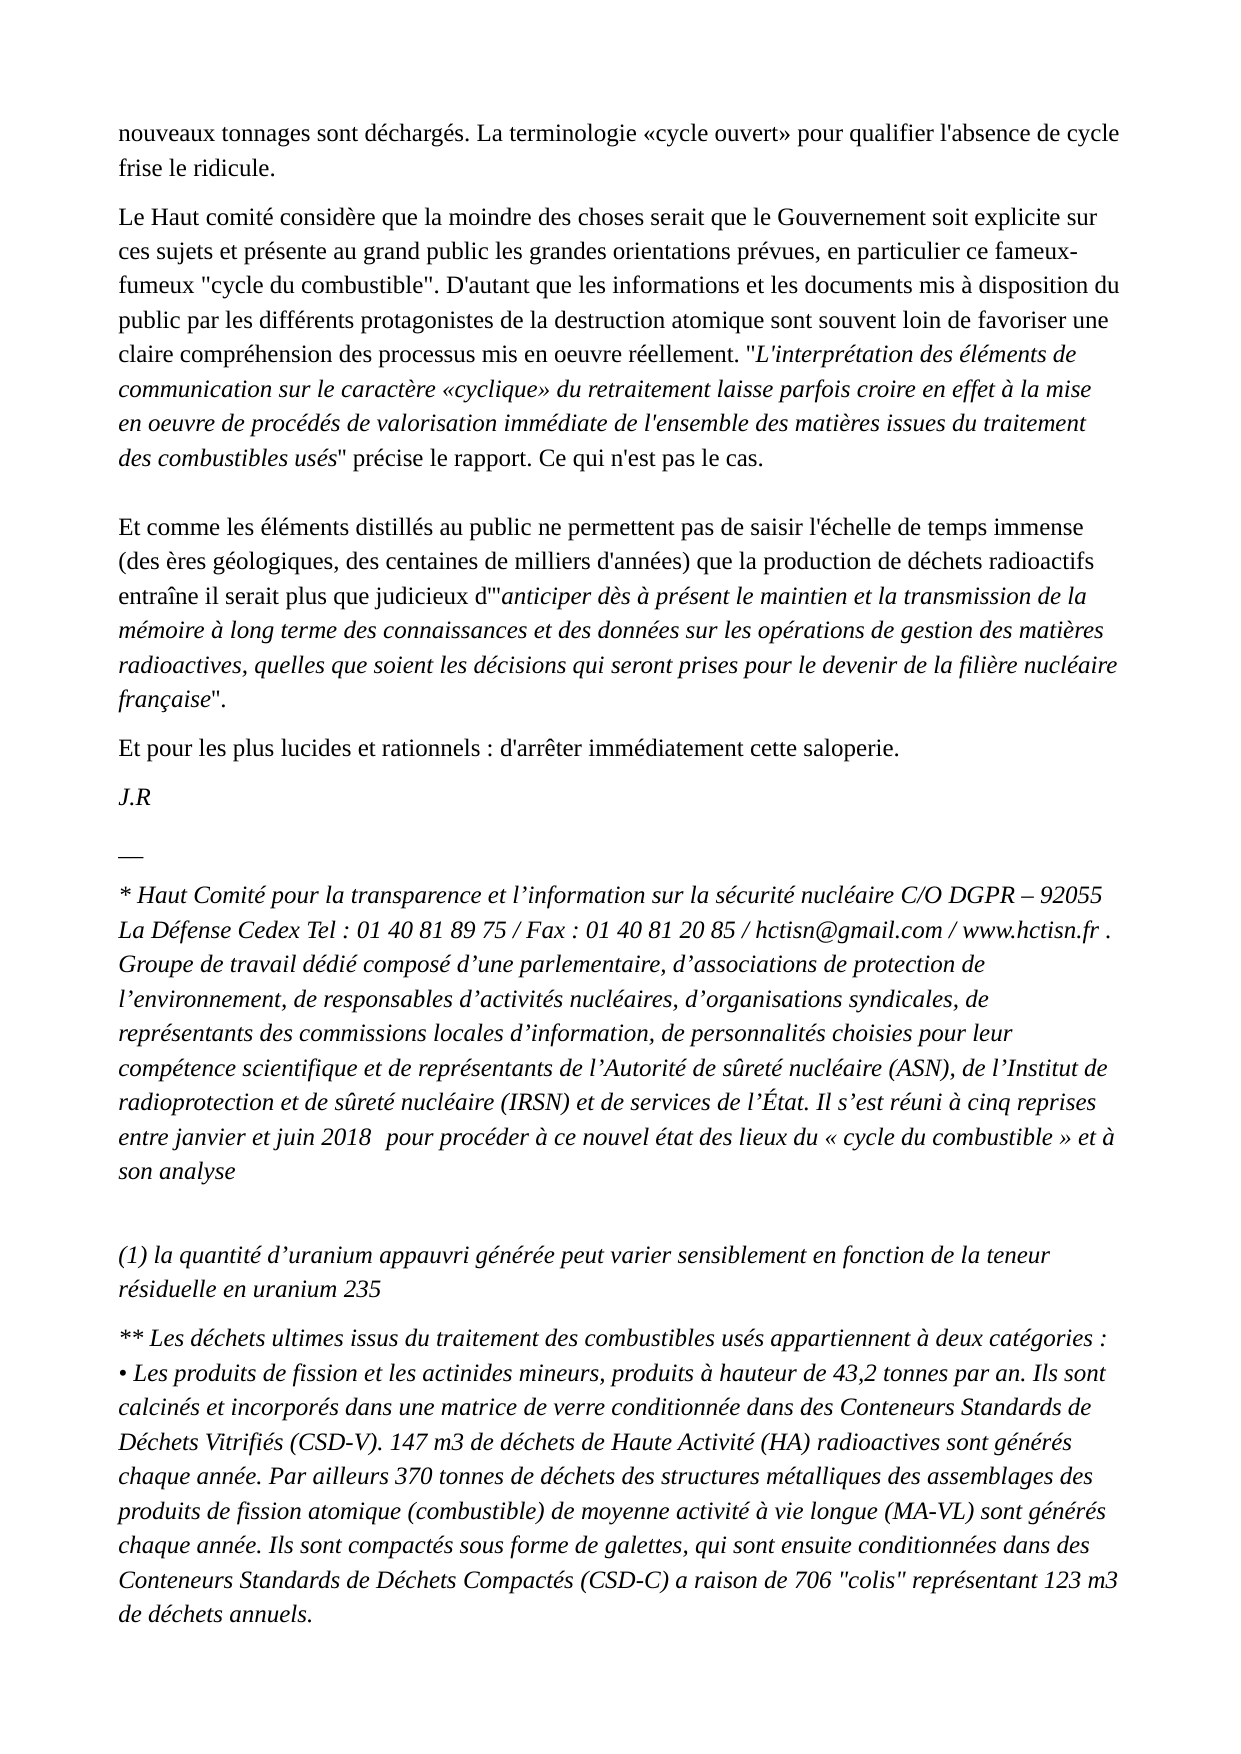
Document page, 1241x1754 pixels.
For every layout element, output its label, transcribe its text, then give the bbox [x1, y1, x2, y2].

text Et pour les plus lucides et rationnels : d'arrêter immédiatement cette saloperie. [118, 733, 1122, 762]
text (1) la quantité d’uranium appauvri générée peut varier sensiblement en fonction de la teneur résiduelle en uranium 235 [118, 1206, 1122, 1303]
text Le Haut comité considère que la moindre des choses serait que le Gouvernement soit explicite sur ces sujets et présente au grand public les grandes orientations prévues, en particulier ce fameux-fumeux "cycle du combustible". D'autant que les informations et les documents mis à disposition du public par les différents protagonistes de la destruction atomique sont souvent loin de favoriser une claire compréhension des processus mis en oeuvre réellement. ''L'interprétation des éléments de communication sur le caractère «cyclique» du retraitement laisse parfois croire en effet à la mise en oeuvre de procédés de valorisation immédiate de l'ensemble des matières issues du traitement des combustibles usés'' précise le rapport. Ce qui n'est pas le cas. Et comme les éléments distillés au public ne permettent pas de saisir l'échelle de temps immense (des ères géologiques, des centaines de milliers d'années) que la production de déchets radioactifs entraîne il serait plus que judicieux d'''anticiper dès à présent le maintien et la transmission de la mémoire à long terme des connaissances et des données sur les opérations de gestion des matières radioactives, quelles que soient les décisions qui seront prises pour le devenir de la filière nucléaire française''. [118, 202, 1122, 713]
text ** Les déchets ultimes issus du traitement des combustibles usés appartiennent à deux catégories : • Les produits de fission et les actinides mineurs, produits à hauteur de 43,2 tonnes par an. Ils sont calcinés et incorporés dans une matrice de verre conditionnée dans des Conteneurs Standards de Déchets Vitrifiés (CSD-V). 147 m3 de déchets de Haute Activité (HA) radioactives sont générés chaque année. Par ailleurs 370 tonnes de déchets des structures métalliques des assemblages des produits de fission atomique (combustible) de moyenne activité à vie longue (MA-VL) sont générés chaque année. Ils sont compactés sous forme de galettes, qui sont ensuite conditionnées dans des Conteneurs Standards de Déchets Compactés (CSD-C) a raison de 706 "colis" représentant 123 m3 de déchets annuels. [118, 1323, 1122, 1628]
text * Haut Comité pour la transparence et l’information sur la sécurité nucléaire C/O DGPR – 92055 La Défense Cedex Tel : 01 40 81 89 75 / Fax : 01 40 81 20 85 / hctisn@gmail.com / www.hctisn.fr . Groupe de travail dédié composé d’une parlementaire, d’associations de protection de l’environnement, de responsables d’activités nucléaires, d’organisations syndicales, de représentants des commissions locales d’information, de personnalités choisies pour leur compétence scientifique et de représentants de l’Autorité de sûreté nucléaire (ASN), de l’Institut de radioprotection et de sûreté nucléaire (IRSN) et de services de l’État. Il s’est réuni à cinq reprises entre janvier et juin 2018 pour procéder à ce nouvel état des lieux du « cycle du combustible » et à son analyse [118, 881, 1122, 1185]
text __ [118, 832, 1122, 860]
text nouveaux tonnages sont déchargés. La terminologie «cycle ouvert» pour qualifier l'absence de cycle frise le ridicule. [118, 118, 1122, 181]
text J.R [118, 782, 1122, 811]
